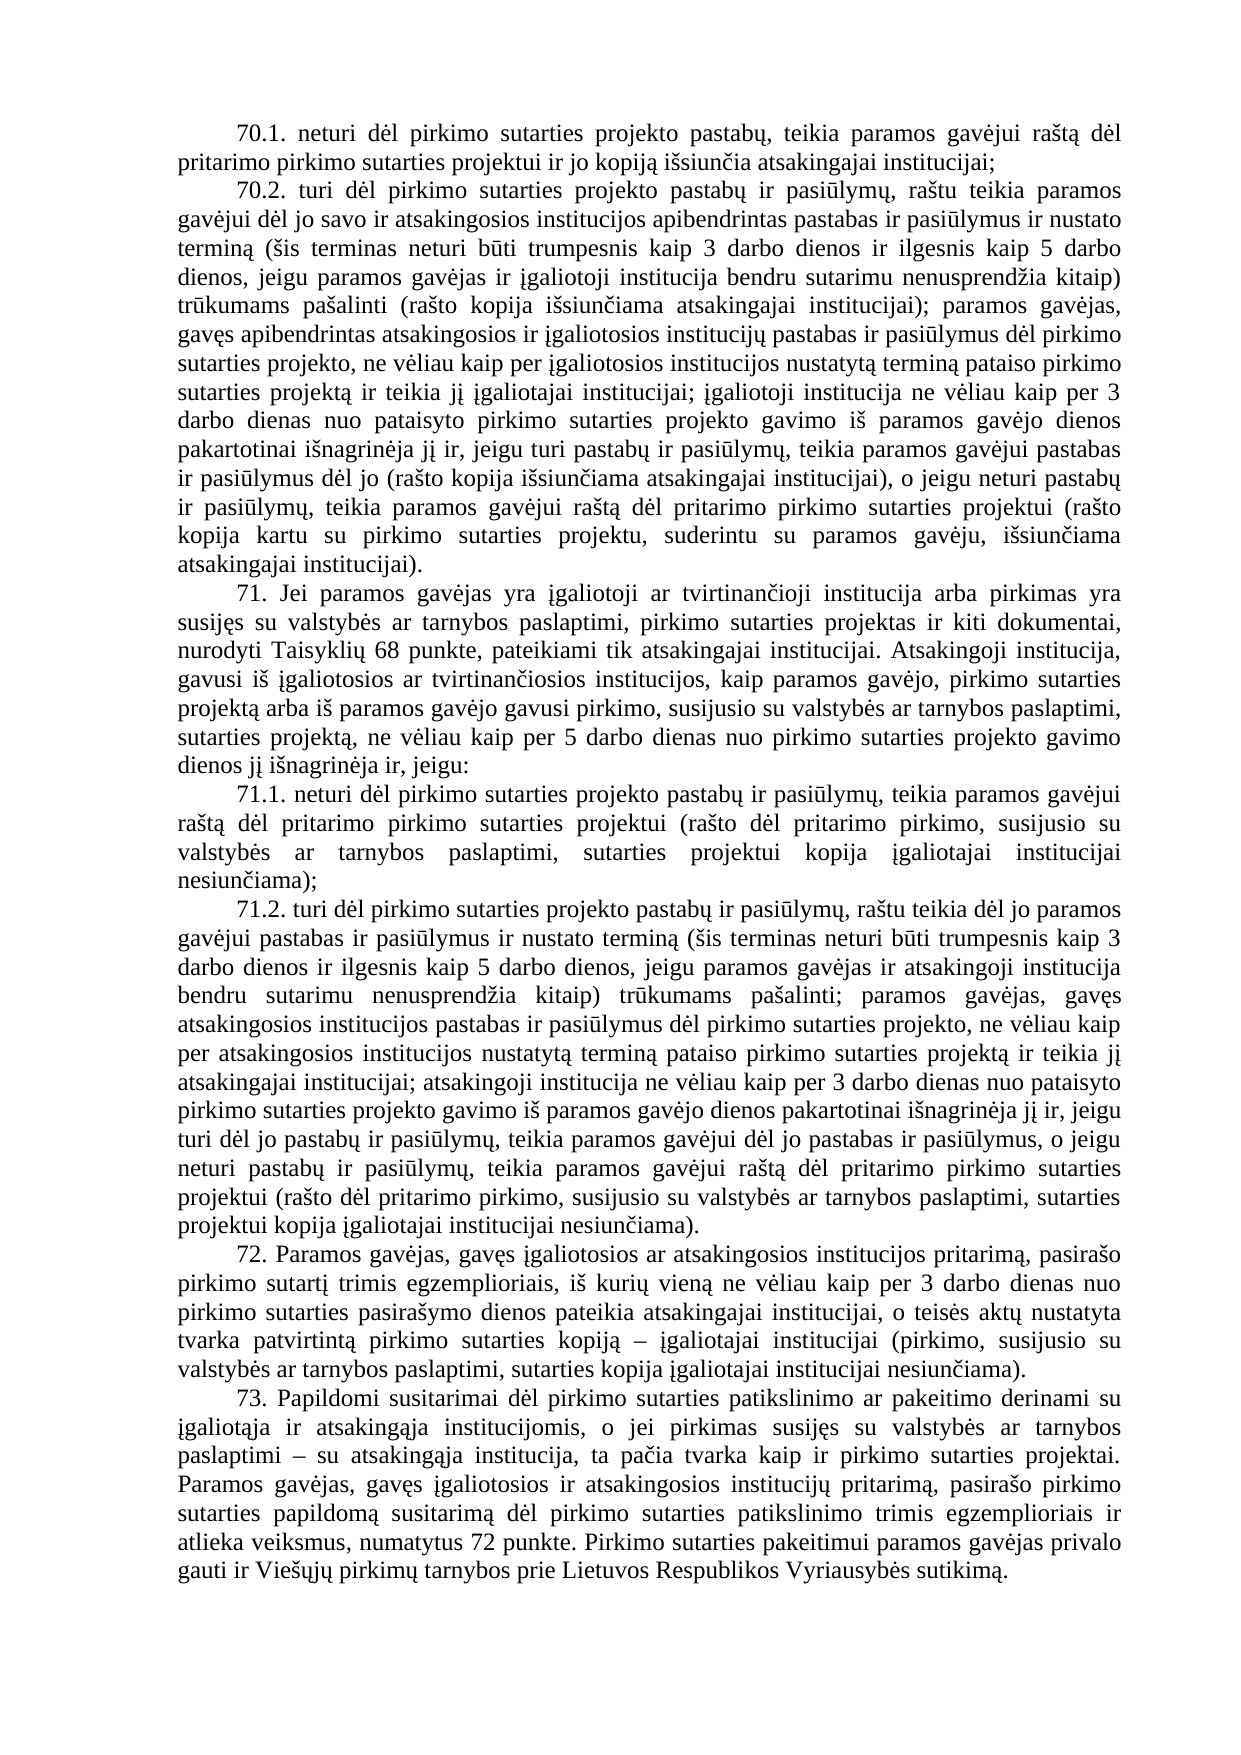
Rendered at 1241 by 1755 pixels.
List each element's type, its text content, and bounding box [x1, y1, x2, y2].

text 70.2. turi dėl pirkimo sutarties projekto pastabų ir pasiūlymų, raštu teikia paramos gavėjui dėl jo savo ir atsakingosios institucijos apibendrintas pastabas ir pasiūlymus ir nustato terminą (šis terminas neturi būti trumpesnis kaip 3 darbo dienos ir ilgesnis kaip 5 darbo dienos, jeigu paramos gavėjas ir įgaliotoji institucija bendru sutarimu nenusprendžia kitaip) trūkumams pašalinti (rašto kopija išsiunčiama atsakingajai institucijai); paramos gavėjas, gavęs apibendrintas atsakingosios ir įgaliotosios institucijų pastabas ir pasiūlymus dėl pirkimo sutarties projekto, ne vėliau kaip per įgaliotosios institucijos nustatytą terminą pataiso pirkimo sutarties projektą ir teikia jį įgaliotajai institucijai; įgaliotoji institucija ne vėliau kaip per 3 darbo dienas nuo pataisyto pirkimo sutarties projekto gavimo iš paramos gavėjo dienos pakartotinai išnagrinėja jį ir, jeigu turi pastabų ir pasiūlymų, teikia paramos gavėjui pastabas ir pasiūlymus dėl jo (rašto kopija išsiunčiama atsakingajai institucijai), o jeigu neturi pastabų ir pasiūlymų, teikia paramos gavėjui raštą dėl pritarimo pirkimo sutarties projektui (rašto kopija kartu su pirkimo sutarties projektu, suderintu su paramos gavėju, išsiunčiama atsakingajai institucijai). [177, 176, 1122, 578]
text 71.2. turi dėl pirkimo sutarties projekto pastabų ir pasiūlymų, raštu teikia dėl jo paramos gavėjui pastabas ir pasiūlymus ir nustato terminą (šis terminas neturi būti trumpesnis kaip 3 darbo dienos ir ilgesnis kaip 5 darbo dienos, jeigu paramos gavėjas ir atsakingoji institucija bendru sutarimu nenusprendžia kitaip) trūkumams pašalinti; paramos gavėjas, gavęs atsakingosios institucijos pastabas ir pasiūlymus dėl pirkimo sutarties projekto, ne vėliau kaip per atsakingosios institucijos nustatytą terminą pataiso pirkimo sutarties projektą ir teikia jį atsakingajai institucijai; atsakingoji institucija ne vėliau kaip per 3 darbo dienas nuo pataisyto pirkimo sutarties projekto gavimo iš paramos gavėjo dienos pakartotinai išnagrinėja jį ir, jeigu turi dėl jo pastabų ir pasiūlymų, teikia paramos gavėjui dėl jo pastabas ir pasiūlymus, o jeigu neturi pastabų ir pasiūlymų, teikia paramos gavėjui raštą dėl pritarimo pirkimo sutarties projektui (rašto dėl pritarimo pirkimo, susijusio su valstybės ar tarnybos paslaptimi, sutarties projektui kopija įgaliotajai institucijai nesiunčiama). [177, 894, 1122, 1239]
text 71.1. neturi dėl pirkimo sutarties projekto pastabų ir pasiūlymų, teikia paramos gavėjui raštą dėl pritarimo pirkimo sutarties projektui (rašto dėl pritarimo pirkimo, susijusio su valstybės ar tarnybos paslaptimi, sutarties projektui kopija įgaliotajai institucijai nesiunčiama); [177, 779, 1122, 894]
text 73. Papildomi susitarimai dėl pirkimo sutarties patikslinimo ar pakeitimo derinami su įgaliotąja ir atsakingąja institucijomis, o jei pirkimas susijęs su valstybės ar tarnybos paslaptimi – su atsakingąja institucija, ta pačia tvarka kaip ir pirkimo sutarties projektai. Paramos gavėjas, gavęs įgaliotosios ir atsakingosios institucijų pritarimą, pasirašo pirkimo sutarties papildomą susitarimą dėl pirkimo sutarties patikslinimo trimis egzemplioriais ir atlieka veiksmus, numatytus 72 punkte. Pirkimo sutarties pakeitimui paramos gavėjas privalo gauti ir Viešųjų pirkimų tarnybos prie Lietuvos Respublikos Vyriausybės sutikimą. [177, 1383, 1122, 1584]
text 71. Jei paramos gavėjas yra įgaliotoji ar tvirtinančioji institucija arba pirkimas yra susijęs su valstybės ar tarnybos paslaptimi, pirkimo sutarties projektas ir kiti dokumentai, nurodyti Taisyklių 68 punkte, pateikiami tik atsakingajai institucijai. Atsakingoji institucija, gavusi iš įgaliotosios ar tvirtinančiosios institucijos, kaip paramos gavėjo, pirkimo sutarties projektą arba iš paramos gavėjo gavusi pirkimo, susijusio su valstybės ar tarnybos paslaptimi, sutarties projektą, ne vėliau kaip per 5 darbo dienas nuo pirkimo sutarties projekto gavimo dienos jį išnagrinėja ir, jeigu: [177, 578, 1122, 779]
text 72. Paramos gavėjas, gavęs įgaliotosios ar atsakingosios institucijos pritarimą, pasirašo pirkimo sutartį trimis egzemplioriais, iš kurių vieną ne vėliau kaip per 3 darbo dienas nuo pirkimo sutarties pasirašymo dienos pateikia atsakingajai institucijai, o teisės aktų nustatyta tvarka patvirtintą pirkimo sutarties kopiją – įgaliotajai institucijai (pirkimo, susijusio su valstybės ar tarnybos paslaptimi, sutarties kopija įgaliotajai institucijai nesiunčiama). [177, 1239, 1122, 1383]
text 70.1. neturi dėl pirkimo sutarties projekto pastabų, teikia paramos gavėjui raštą dėl pritarimo pirkimo sutarties projektui ir jo kopiją išsiunčia atsakingajai institucijai; [177, 118, 1122, 176]
